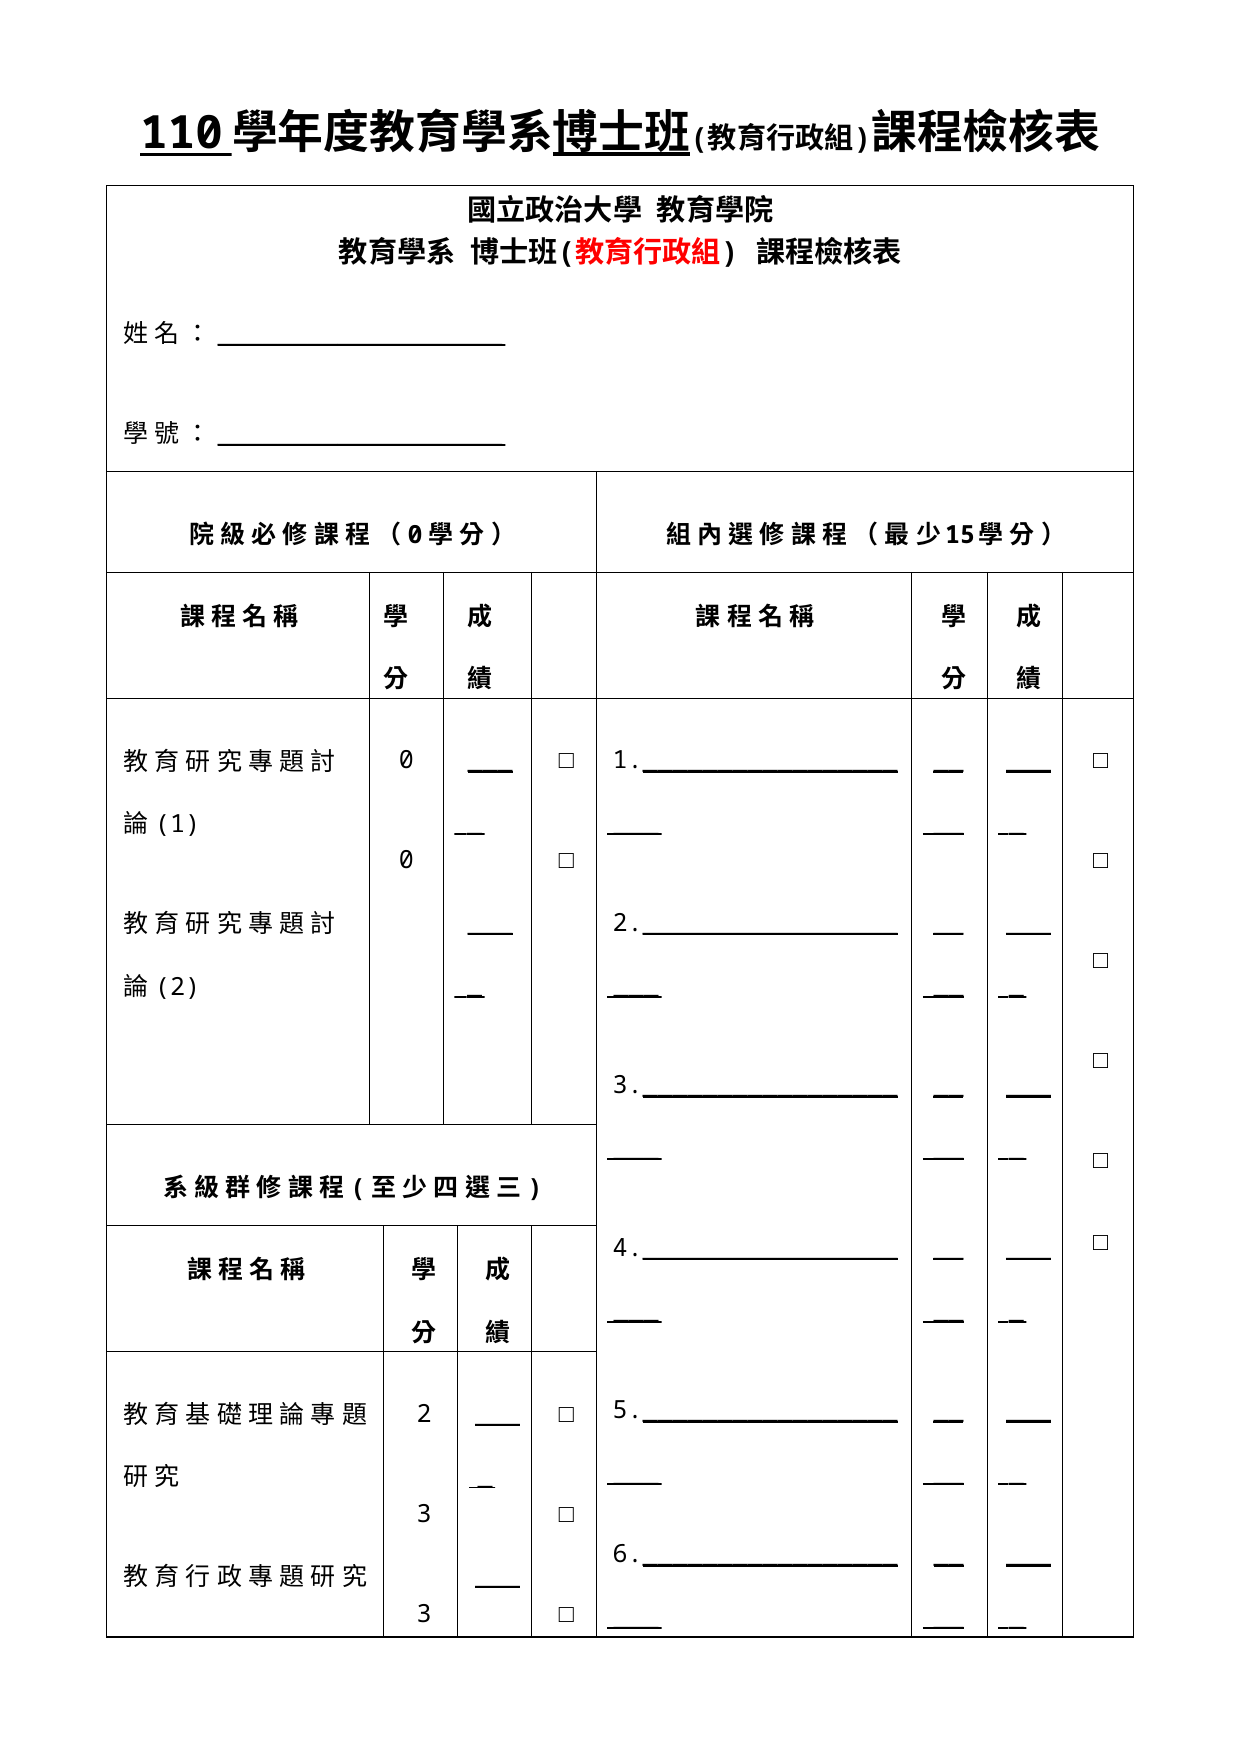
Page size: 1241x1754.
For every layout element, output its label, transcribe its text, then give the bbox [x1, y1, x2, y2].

table_cell 學分 [370, 573, 443, 698]
table_cell 0 0 [370, 699, 443, 1124]
table_cell 成績 [988, 573, 1062, 698]
table_cell □ □ [532, 699, 596, 1124]
text 110學年度教育學系博士班(教育行政組)課程檢核表 [78, 96, 1162, 162]
table_cell 學分 [912, 573, 987, 698]
table_cell □ □ □ □ □ □ [1063, 699, 1133, 1636]
table_cell 教育研究專題討論(1) 教育研究專題討論(2) [107, 699, 369, 1124]
table_cell 學分 [384, 1226, 457, 1351]
table_cell [1063, 573, 1133, 698]
table_cell 系級群修課程(至少四選三) [107, 1125, 596, 1225]
table_cell ____ ____ ____ ____ ____ ____ [912, 699, 987, 1636]
table_cell 1.____________________ 2.____________________ 3.____________________ 4.____________________ 5.____________________ 6.____________________ [597, 699, 911, 1636]
table_cell [532, 573, 596, 698]
table_cell ____ ____ [444, 699, 531, 1124]
table_cell 教育基礎理論專題研究 教育行政專題研究 [107, 1352, 383, 1636]
table_cell 課程名稱 [107, 573, 369, 698]
table_header 國立政治大學 教育學院 教育學系 博士班(教育行政組) 課程檢核表 姓名：___________________ 學號：___________________ [107, 186, 1133, 471]
table_cell 成績 [458, 1226, 531, 1351]
table_cell 2 3 3 [384, 1352, 457, 1636]
table_cell □ □ □ [532, 1352, 596, 1636]
table_cell ____ ____ ____ ____ ____ ____ [988, 699, 1062, 1636]
table_cell ____ ___ [458, 1352, 531, 1636]
table_cell 成績 [444, 573, 531, 698]
table_cell [532, 1226, 596, 1351]
table_cell 課程名稱 [597, 573, 911, 698]
table_cell 院級必修課程（0學分） [107, 472, 596, 572]
table_cell 組內選修課程（最少15學分） [597, 472, 1133, 572]
table_cell 課程名稱 [107, 1226, 383, 1351]
